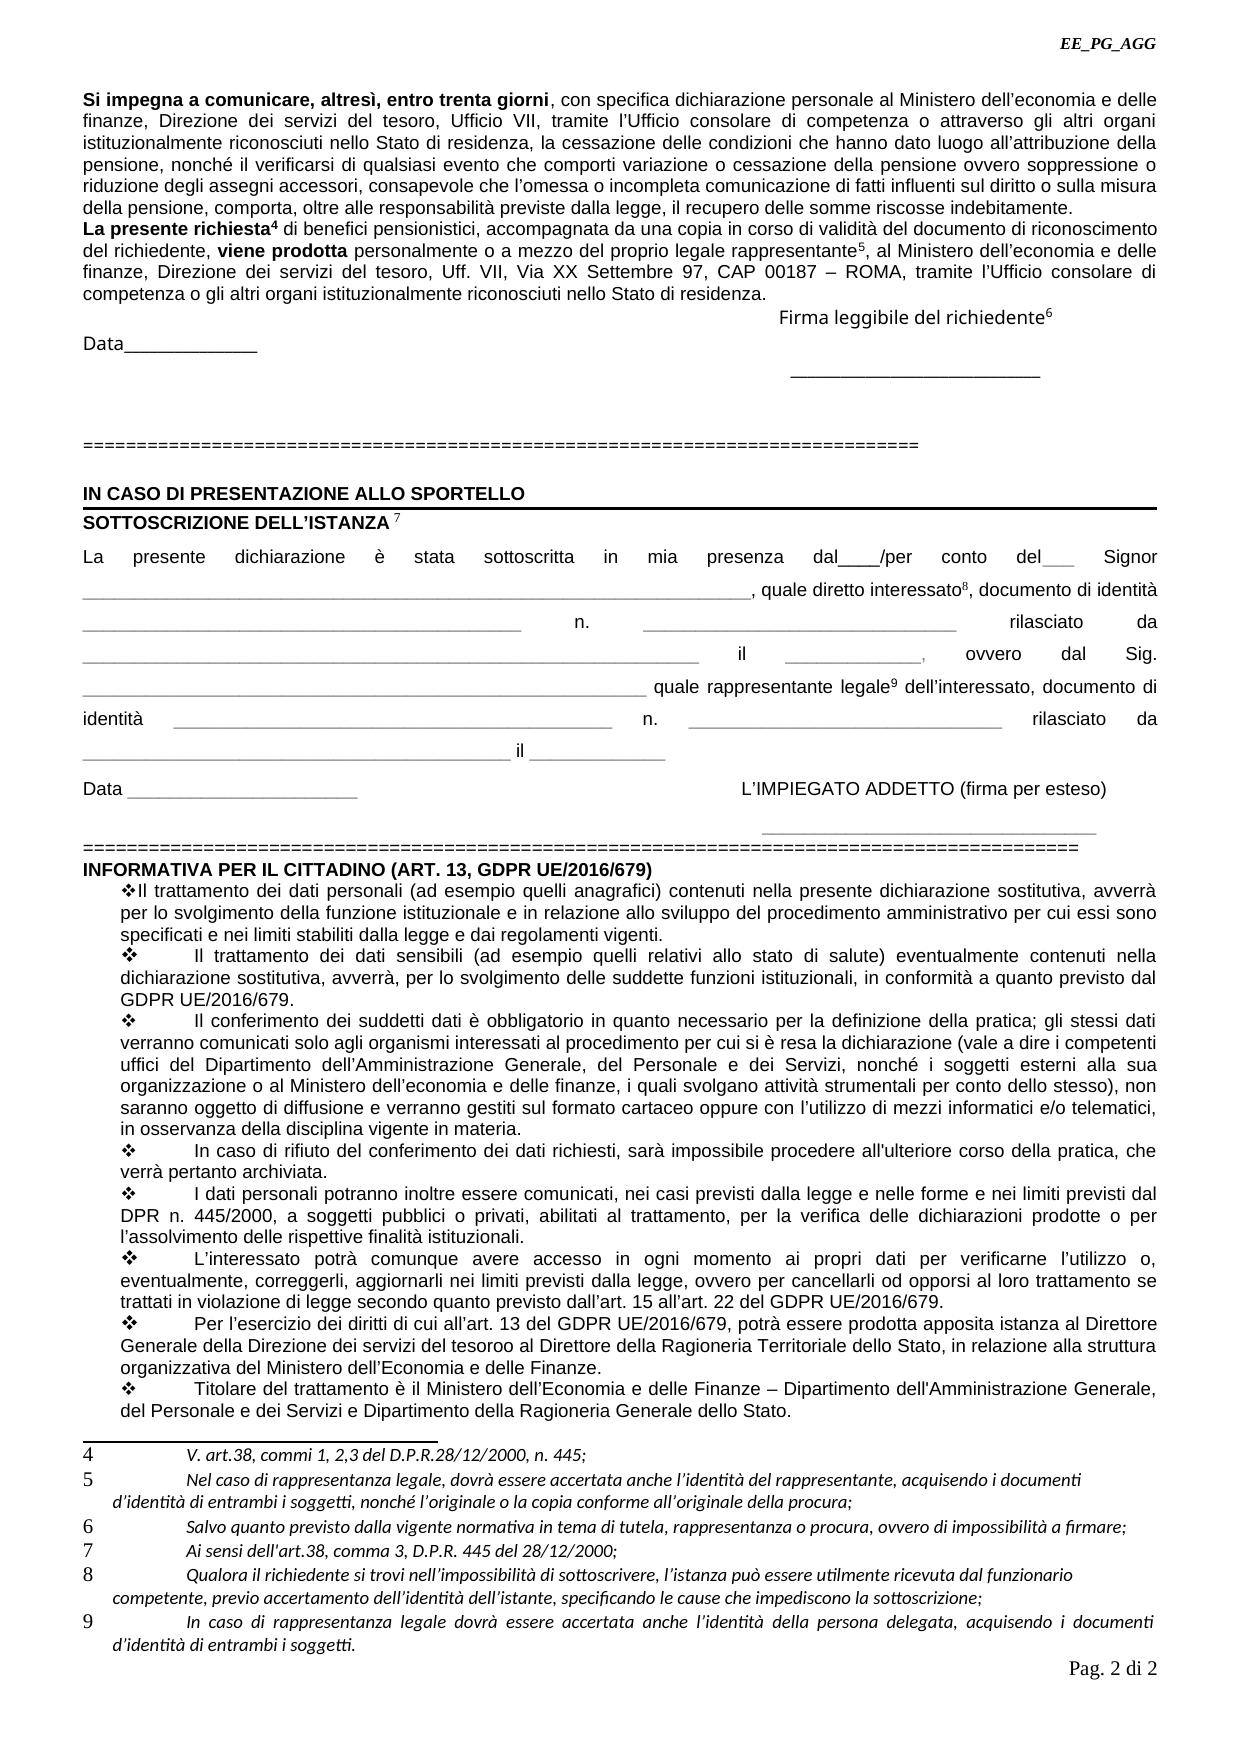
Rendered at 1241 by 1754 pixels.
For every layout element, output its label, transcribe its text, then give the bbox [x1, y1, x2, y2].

text SOTTOSCRIZIONE DELL’ISTANZA [83, 510, 1157, 534]
list Il conferimento dei suddetti dati è obbligatorio in quanto necessario per la definizione della pratica; gli stessi dati verranno comunicati solo agli organismi interessati al procedimento per cui si è resa la dichiarazione (vale a dire i competenti uffici del Dipartimento dell’Amministrazione Generale, del Personale e dei Servizi, nonché i soggetti esterni alla sua organizzazione o al Ministero dell’economia e delle finanze, i quali svolgano attività strumentali per conto dello stesso), non saranno oggetto di diffusione e verranno gestiti sul formato cartaceo oppure con l’utilizzo di mezzi informatici e/o telematici, in osservanza della disciplina vigente in materia. [120, 1010, 1157, 1139]
text Si impegna a comunicare, altresì, entro trenta giorni, con specifica dichiarazione personale al Ministero dell’economia e delle finanze, Direzione dei servizi del tesoro, Ufficio VII, tramite l’Ufficio consolare di competenza o attraverso gli altri organi istituzionalmente riconosciuti nello Stato di residenza, la cessazione delle condizioni che hanno dato luogo all’attribuzione della pensione, nonché il verificarsi di qualsiasi evento che comporti variazione o cessazione della pensione ovvero soppressione o riduzione degli assegni accessori, consapevole che l’omessa o incompleta comunicazione di fatti influenti sul diritto o sulla misura della pensione, comporta, oltre alle responsabilità previste dalla legge, il recupero delle somme riscosse indebitamente. [83, 89, 1157, 218]
text La presente richiesta di benefici pensionistici, accompagnata da una copia in corso di validità del documento di riconoscimento del richiedente, viene prodotta personalmente o a mezzo del proprio legale rappresentante, al Ministero dell’economia e delle finanze, Direzione dei servizi del tesoro, Uff. VII, Via XX Settembre 97, CAP 00187 – ROMA, tramite l’Ufficio consolare di competenza o gli altri organi istituzionalmente riconosciuti nello Stato di residenza. [83, 218, 1157, 304]
text ________________________________ [718, 808, 1157, 837]
text Firma leggibile del richiedente [673, 304, 1157, 330]
text =========================================================================================== [83, 837, 1157, 858]
text IN CASO DI PRESENTAZIONE ALLO SPORTELLO [83, 483, 1157, 507]
text Salvo quanto previsto dalla vigente normativa in tema di tutela, rappresentanza o procura, ovvero di impossibilità a firmare; [83, 1513, 1157, 1538]
text Qualora il richiedente si trovi nell’impossibilità di sottoscrivere, l’istanza può essere utilmente ricevuta dal funzionario competente, previo accertamento dell’identità dell’istante, specificando le cause che impediscono la sottoscrizione; [83, 1562, 1157, 1609]
list In caso di rifiuto del conferimento dei dati richiesti, sarà impossibile procedere all'ulteriore corso della pratica, che verrà pertanto archiviata. [120, 1139, 1157, 1183]
list Titolare del trattamento è il Ministero dell’Economia e delle Finanze – Dipartimento dell'Amministrazione Generale, del Personale e dei Servizi e Dipartimento della Ragioneria Generale dello Stato. [120, 1378, 1157, 1421]
text V. art.38, commi 1, 2,3 del D.P.R.28/12/2000, n. 445; [83, 1442, 1157, 1466]
text INFORMATIVA PER IL CITTADINO (ART. 13, GDPR UE/2016/679) [83, 858, 1157, 880]
list I dati personali potranno inoltre essere comunicati, nei casi previsti dalla legge e nelle forme e nei limiti previsti dal DPR n. 445/2000, a soggetti pubblici o privati, abilitati al trattamento, per la verifica delle dichiarazioni prodotte o per l’assolvimento delle rispettive finalità istituzionali. [120, 1183, 1157, 1248]
list Per l’esercizio dei diritti di cui all’art. 13 del GDPR UE/2016/679, potrà essere prodotta apposita istanza al Direttore Generale della Direzione dei servizi del tesoroo al Direttore della Ragioneria Territoriale dello Stato, in relazione alla struttura organizzativa del Ministero dell’Economia e delle Finanze. [120, 1313, 1157, 1378]
list L’interessato potrà comunque avere accesso in ogni momento ai propri dati per verificarne l’utilizzo o, eventualmente, correggerli, aggiornarli nei limiti previsti dalla legge, ovvero per cancellarli od opporsi al loro trattamento se trattati in violazione di legge secondo quanto previsto dall’art. 15 all’art. 22 del GDPR UE/2016/679. [120, 1248, 1157, 1313]
list Il trattamento dei dati personali (ad esempio quelli anagrafici) contenuti nella presente dichiarazione sostitutiva, avverrà per lo svolgimento della funzione istituzionale e in relazione allo sviluppo del procedimento amministrativo per cui essi sono specificati e nei limiti stabiliti dalla legge e dai regolamenti vigenti. [120, 880, 1157, 945]
text Ai sensi dell'art.38, comma 3, D.P.R. 445 del 28/12/2000; [83, 1538, 1157, 1562]
list Il trattamento dei dati sensibili (ad esempio quelli relativi allo stato di salute) eventualmente contenuti nella dichiarazione sostitutiva, avverrà, per lo svolgimento delle suddette funzioni istituzionali, in conformità a quanto previsto dal GDPR UE/2016/679. [120, 945, 1157, 1010]
text ============================================================================== [83, 432, 1157, 457]
text Data________________ [83, 330, 1157, 355]
text ______________________________ [673, 355, 1157, 381]
text Data ______________________ L’IMPIEGATO ADDETTO (firma per esteso) [83, 772, 1157, 802]
text In caso di rappresentanza legale dovrà essere accertata anche l’identità della persona delegata, acquisendo i documenti d’identità di entrambi i soggetti. [83, 1609, 1157, 1656]
text La presente dichiarazione è stata sottoscritta in mia presenza dal____/per conto del___ Signor ________________________________________________________________, quale diretto interessato, documento di identità __________________________________________ n. ______________________________ rilasciato da ___________________________________________________________ il _____________, ovvero dal Sig. ______________________________________________________ quale rappresentante legale dell’interessato, documento di identità __________________________________________ n. ______________________________ rilasciato da _________________________________________ il _____________ [83, 546, 1157, 762]
text Nel caso di rappresentanza legale, dovrà essere accertata anche l’identità del rappresentante, acquisendo i documenti d’identità di entrambi i soggetti, nonché l’originale o la copia conforme all’originale della procura; [83, 1466, 1157, 1513]
